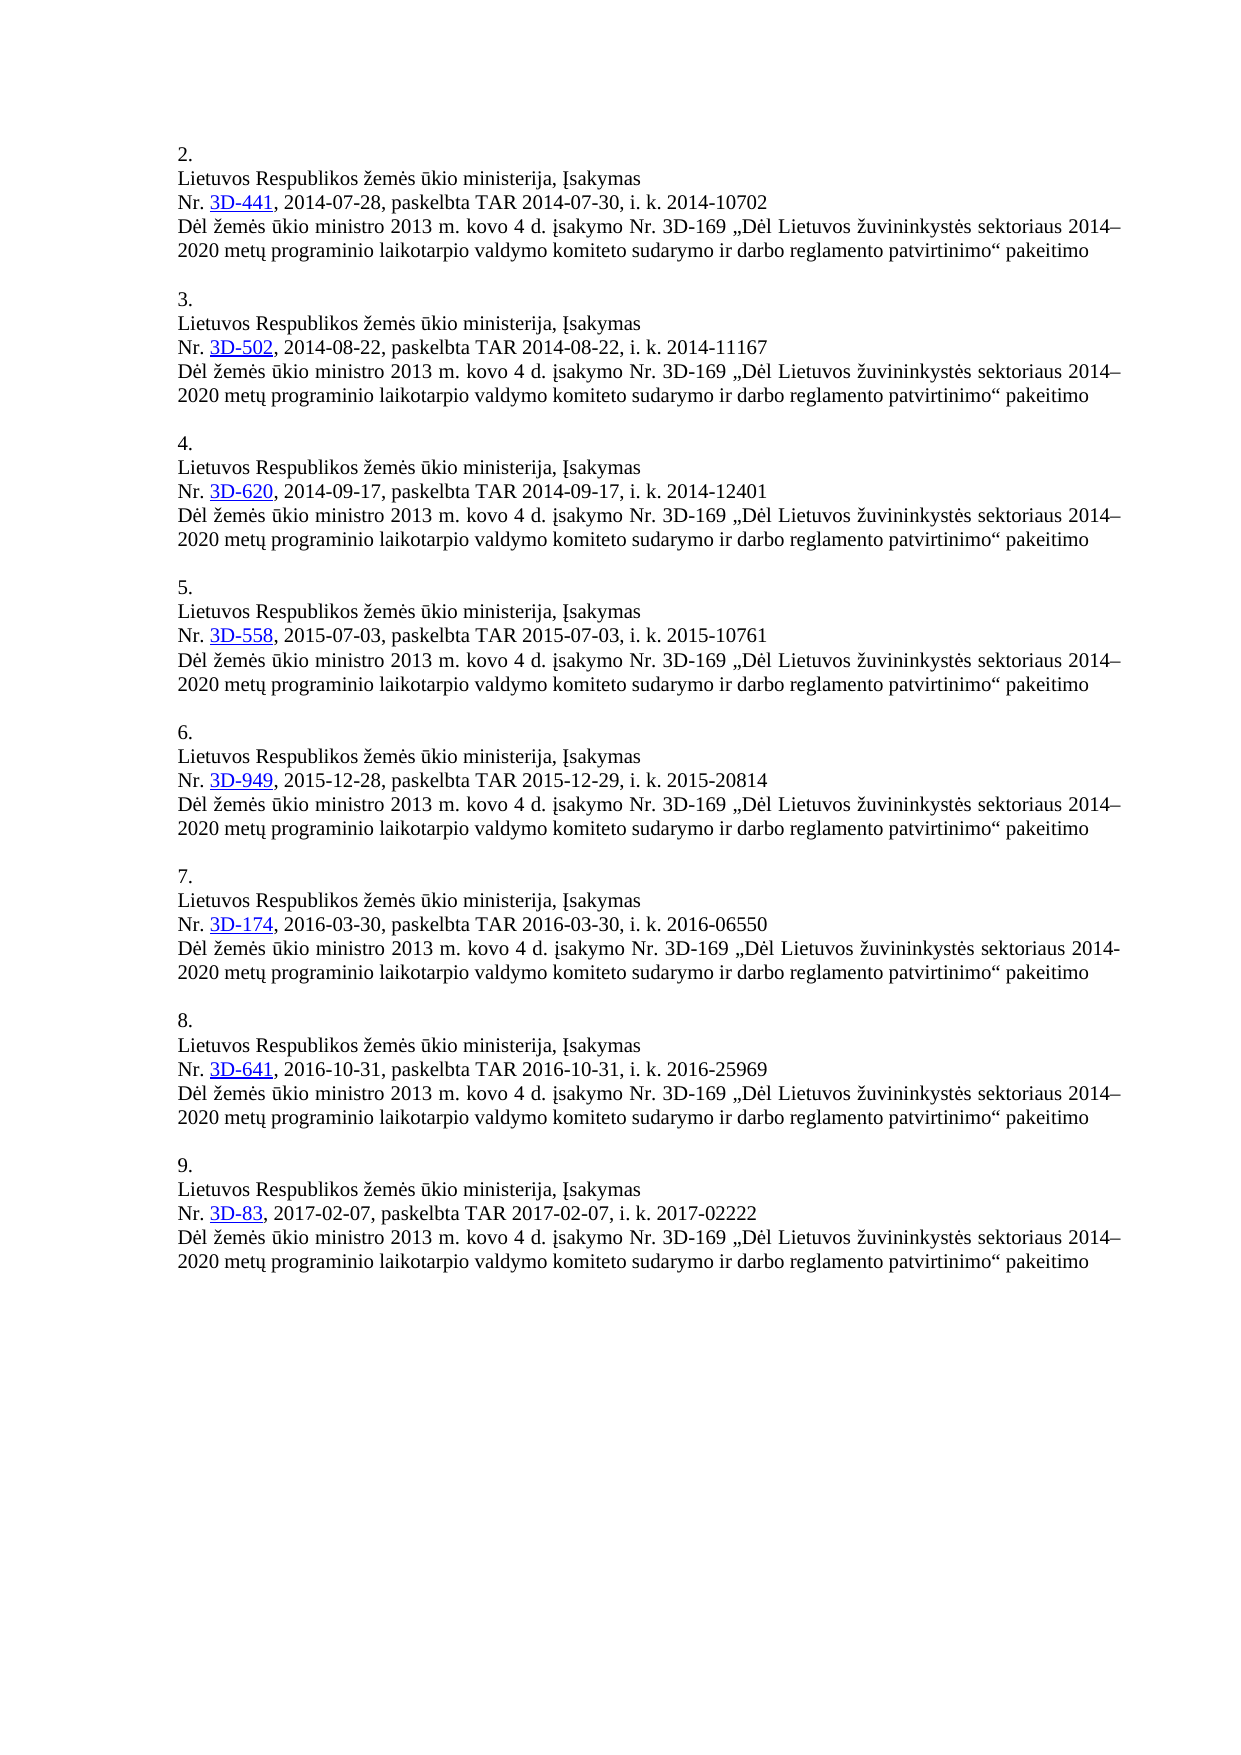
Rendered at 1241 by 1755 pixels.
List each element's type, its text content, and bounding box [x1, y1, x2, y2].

text Dėl žemės ūkio ministro 2013 m. kovo 4 d. įsakymo Nr. 3D-169 „Dėl Lietuvos žuvininkystės sektoriaus 2014–2020 metų programinio laikotarpio valdymo komiteto sudarymo ir darbo reglamento patvirtinimo“ pakeitimo [177, 359, 1122, 407]
text Lietuvos Respublikos žemės ūkio ministerija, Įsakymas [177, 1177, 1122, 1201]
text Nr. 3D-949, 2015-12-28, paskelbta TAR 2015-12-29, i. k. 2015-20814 [177, 768, 1122, 792]
text Lietuvos Respublikos žemės ūkio ministerija, Įsakymas [177, 1032, 1122, 1057]
text 7. [177, 864, 1122, 888]
text Dėl žemės ūkio ministro 2013 m. kovo 4 d. įsakymo Nr. 3D-169 „Dėl Lietuvos žuvininkystės sektoriaus 2014–2020 metų programinio laikotarpio valdymo komiteto sudarymo ir darbo reglamento patvirtinimo“ pakeitimo [177, 1225, 1122, 1273]
text Lietuvos Respublikos žemės ūkio ministerija, Įsakymas [177, 455, 1122, 479]
text 4. [177, 431, 1122, 455]
text Nr. 3D-558, 2015-07-03, paskelbta TAR 2015-07-03, i. k. 2015-10761 [177, 623, 1122, 647]
text 5. [177, 575, 1122, 599]
text Dėl žemės ūkio ministro 2013 m. kovo 4 d. įsakymo Nr. 3D-169 „Dėl Lietuvos žuvininkystės sektoriaus 2014–2020 metų programinio laikotarpio valdymo komiteto sudarymo ir darbo reglamento patvirtinimo“ pakeitimo [177, 647, 1122, 696]
text Dėl žemės ūkio ministro 2013 m. kovo 4 d. įsakymo Nr. 3D-169 „Dėl Lietuvos žuvininkystės sektoriaus 2014–2020 metų programinio laikotarpio valdymo komiteto sudarymo ir darbo reglamento patvirtinimo“ pakeitimo [177, 503, 1122, 551]
text Nr. 3D-174, 2016-03-30, paskelbta TAR 2016-03-30, i. k. 2016-06550 [177, 912, 1122, 936]
text 6. [177, 720, 1122, 744]
text Nr. 3D-641, 2016-10-31, paskelbta TAR 2016-10-31, i. k. 2016-25969 [177, 1057, 1122, 1081]
text Nr. 3D-502, 2014-08-22, paskelbta TAR 2014-08-22, i. k. 2014-11167 [177, 335, 1122, 359]
text 3. [177, 287, 1122, 311]
text Dėl žemės ūkio ministro 2013 m. kovo 4 d. įsakymo Nr. 3D-169 „Dėl Lietuvos žuvininkystės sektoriaus 2014–2020 metų programinio laikotarpio valdymo komiteto sudarymo ir darbo reglamento patvirtinimo“ pakeitimo [177, 214, 1122, 262]
text Nr. 3D-83, 2017-02-07, paskelbta TAR 2017-02-07, i. k. 2017-02222 [177, 1201, 1122, 1225]
text Nr. 3D-620, 2014-09-17, paskelbta TAR 2014-09-17, i. k. 2014-12401 [177, 479, 1122, 503]
text 8. [177, 1008, 1122, 1032]
text Lietuvos Respublikos žemės ūkio ministerija, Įsakymas [177, 311, 1122, 335]
text Dėl žemės ūkio ministro 2013 m. kovo 4 d. įsakymo Nr. 3D-169 „Dėl Lietuvos žuvininkystės sektoriaus 2014–2020 metų programinio laikotarpio valdymo komiteto sudarymo ir darbo reglamento patvirtinimo“ pakeitimo [177, 792, 1122, 840]
text 2. [177, 142, 1122, 166]
text Lietuvos Respublikos žemės ūkio ministerija, Įsakymas [177, 888, 1122, 912]
text Nr. 3D-441, 2014-07-28, paskelbta TAR 2014-07-30, i. k. 2014-10702 [177, 190, 1122, 214]
text Lietuvos Respublikos žemės ūkio ministerija, Įsakymas [177, 744, 1122, 768]
text 9. [177, 1153, 1122, 1177]
text Lietuvos Respublikos žemės ūkio ministerija, Įsakymas [177, 599, 1122, 623]
text Dėl žemės ūkio ministro 2013 m. kovo 4 d. įsakymo Nr. 3D-169 „Dėl Lietuvos žuvininkystės sektoriaus 2014-2020 metų programinio laikotarpio valdymo komiteto sudarymo ir darbo reglamento patvirtinimo“ pakeitimo [177, 936, 1122, 984]
text Lietuvos Respublikos žemės ūkio ministerija, Įsakymas [177, 166, 1122, 190]
text Dėl žemės ūkio ministro 2013 m. kovo 4 d. įsakymo Nr. 3D-169 „Dėl Lietuvos žuvininkystės sektoriaus 2014–2020 metų programinio laikotarpio valdymo komiteto sudarymo ir darbo reglamento patvirtinimo“ pakeitimo [177, 1081, 1122, 1129]
